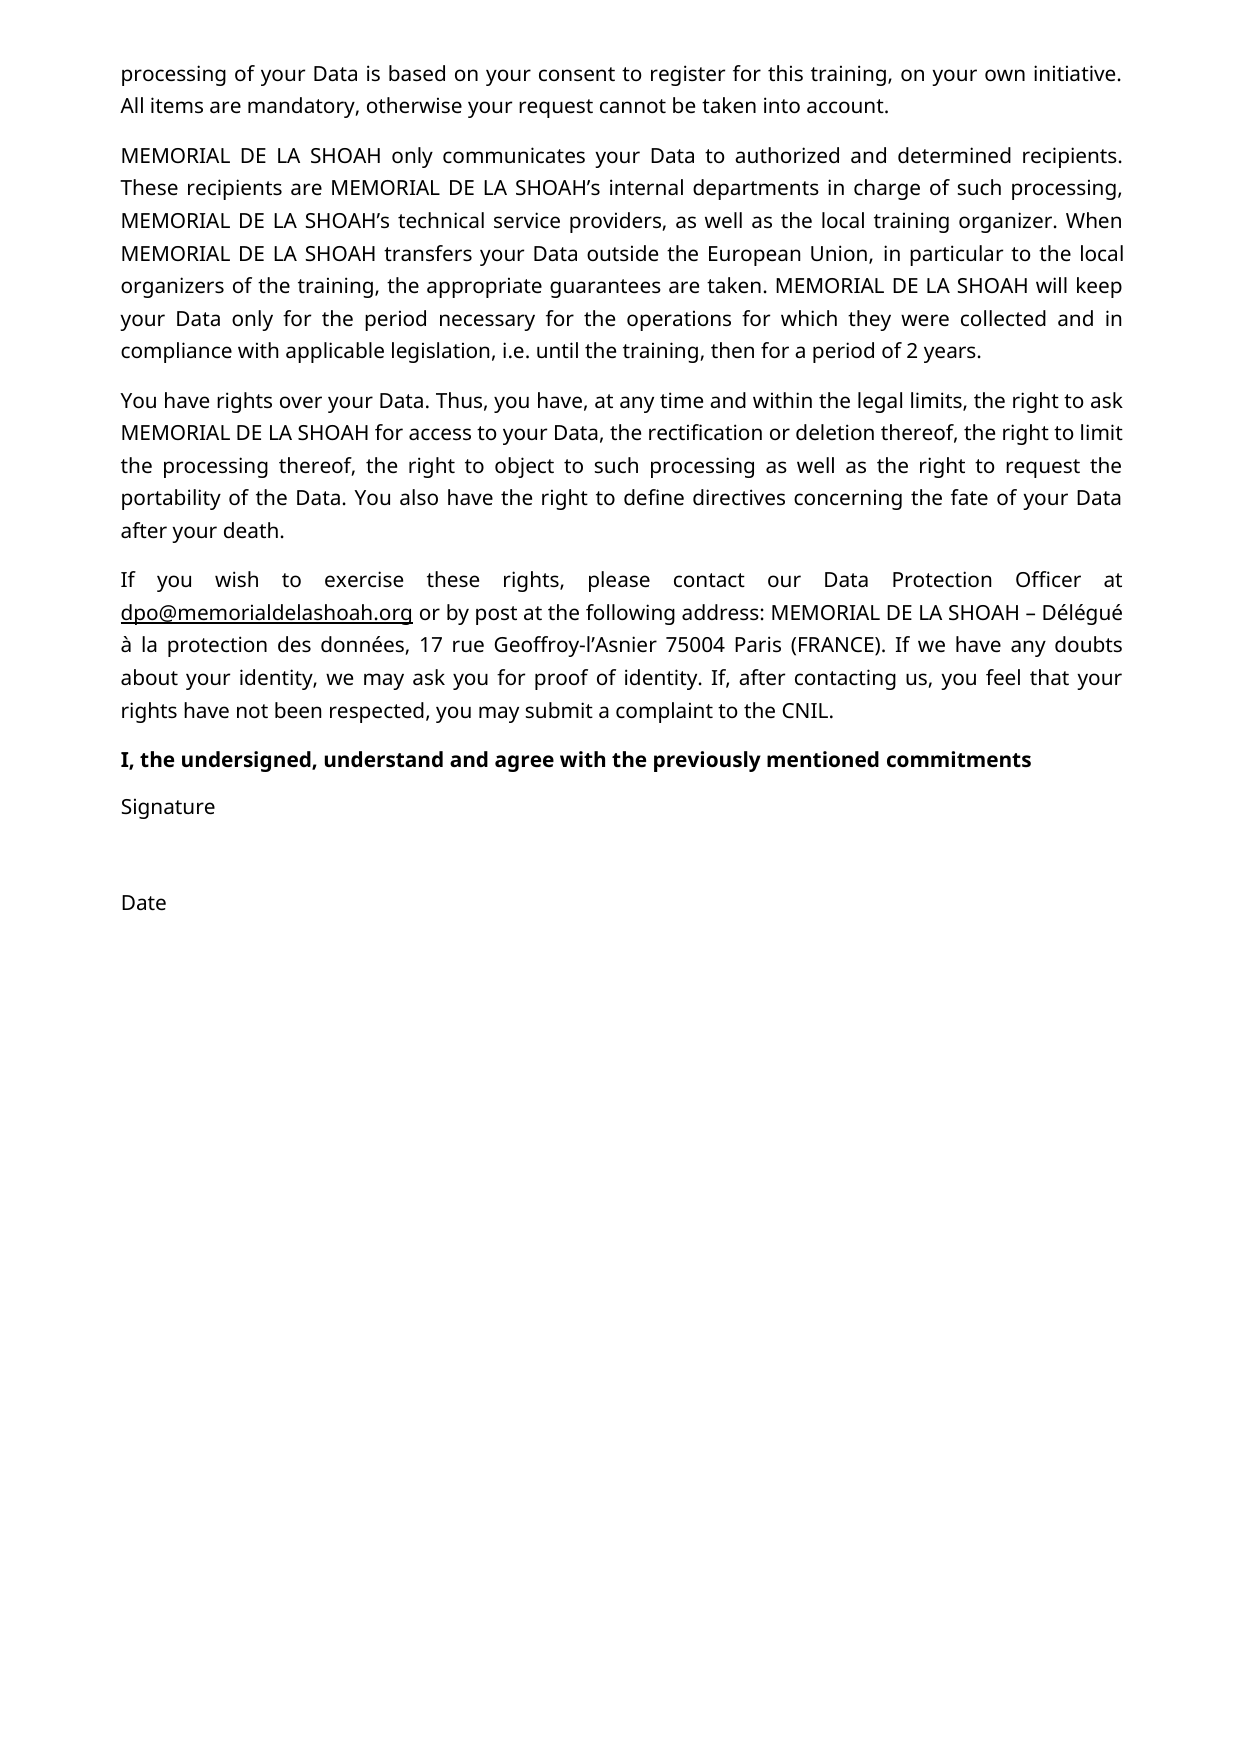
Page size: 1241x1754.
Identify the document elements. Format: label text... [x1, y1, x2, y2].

text You have rights over your Data. Thus, you have, at any time and within the legal limits, the right to ask MEMORIAL DE LA SHOAH for access to your Data, the rectification or deletion thereof, the right to limit the processing thereof, the right to object to such processing as well as the right to request the portability of the Data. You also have the right to define directives concerning the fate of your Data after your death. [120, 386, 1124, 544]
text If you wish to exercise these rights, please contact our Data Protection Officer at dpo@memorialdelashoah.org or by post at the following address: MEMORIAL DE LA SHOAH – Délégué à la protection des données, 17 rue Geoffroy-l’Asnier 75004 Paris (FRANCE). If we have any doubts about your identity, we may ask you for proof of identity. If, after contacting us, you feel that your rights have not been respected, you may submit a complaint to the CNIL. [120, 565, 1124, 724]
text MEMORIAL DE LA SHOAH only communicates your Data to authorized and determined recipients. These recipients are MEMORIAL DE LA SHOAH’s internal departments in charge of such processing, MEMORIAL DE LA SHOAH’s technical service providers, as well as the local training organizer. When MEMORIAL DE LA SHOAH transfers your Data outside the European Union, in particular to the local organizers of the training, the appropriate guarantees are taken. MEMORIAL DE LA SHOAH will keep your Data only for the period necessary for the operations for which they were collected and in compliance with applicable legislation, i.e. until the training, then for a period of 2 years. [120, 141, 1124, 365]
text processing of your Data is based on your consent to register for this training, on your own initiative. All items are mandatory, otherwise your request cannot be taken into account. [120, 59, 1124, 120]
text I, the undersigned, understand and agree with the previously mentioned commitments [121, 745, 1124, 773]
text Signature [121, 792, 1124, 821]
text Date [121, 888, 1124, 917]
